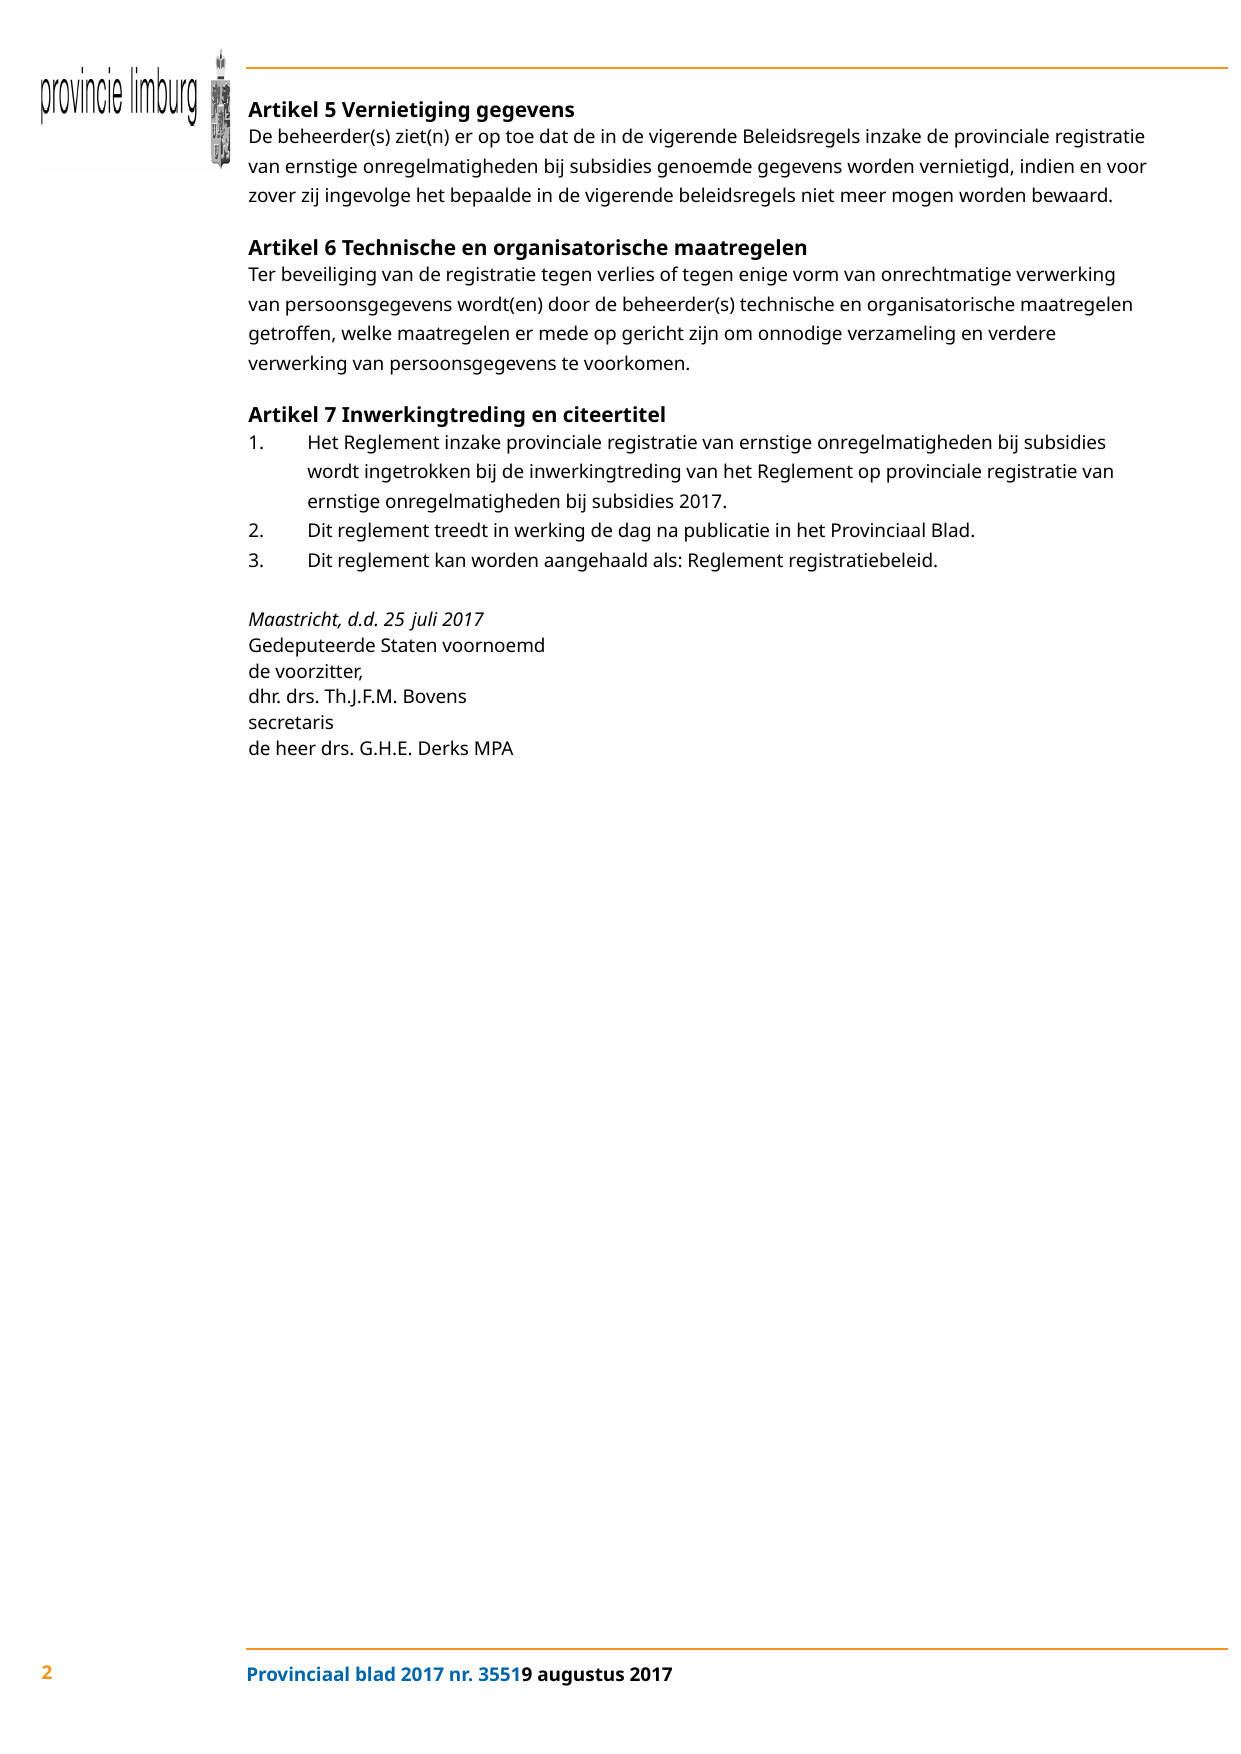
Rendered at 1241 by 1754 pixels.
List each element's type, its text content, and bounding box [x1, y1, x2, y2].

list Dit reglement kan worden aangehaald als: Reglement registratiebeleid. [248, 547, 1152, 573]
text dhr. drs. Th.J.F.M. Bovens [248, 683, 1152, 709]
text Artikel 6 Technische en organisatorische maatregelen [248, 233, 1152, 261]
text Artikel 5 Vernietiging gegevens [248, 95, 1152, 123]
text secretaris [248, 709, 1152, 735]
text de heer drs. G.H.E. Derks MPA [248, 735, 1152, 761]
text De beheerder(s) ziet(n) er op toe dat de in de vigerende Beleidsregels inzake de provinciale registratie van ernstige onregelmatigheden bij subsidies genoemde gegevens worden vernietigd, indien en voor zover zij ingevolge het bepaalde in de vigerende beleidsregels niet meer mogen worden bewaard. [248, 123, 1152, 208]
text Gedeputeerde Staten voornoemd [248, 632, 1152, 658]
text Artikel 7 Inwerkingtreding en citeertitel [248, 400, 1152, 429]
list Het Reglement inzake provinciale registratie van ernstige onregelmatigheden bij subsidies wordt ingetrokken bij de inwerkingtreding van het Reglement op provinciale registratie van ernstige onregelmatigheden bij subsidies 2017. [248, 429, 1152, 514]
text de voorzitter, [248, 658, 1152, 683]
picture [41, 47, 231, 172]
text Ter beveiliging van de registratie tegen verlies of tegen enige vorm van onrechtmatige verwerking van persoonsgegevens wordt(en) door de beheerder(s) technische en organisatorische maatregelen getroffen, welke maatregelen er mede op gericht zijn om onnodige verzameling en verdere verwerking van persoonsgegevens te voorkomen. [248, 261, 1152, 376]
text Maastricht, d.d. 25 juli 2017 [248, 606, 1152, 632]
list Dit reglement treedt in werking de dag na publicatie in het Provinciaal Blad. [248, 518, 1152, 543]
